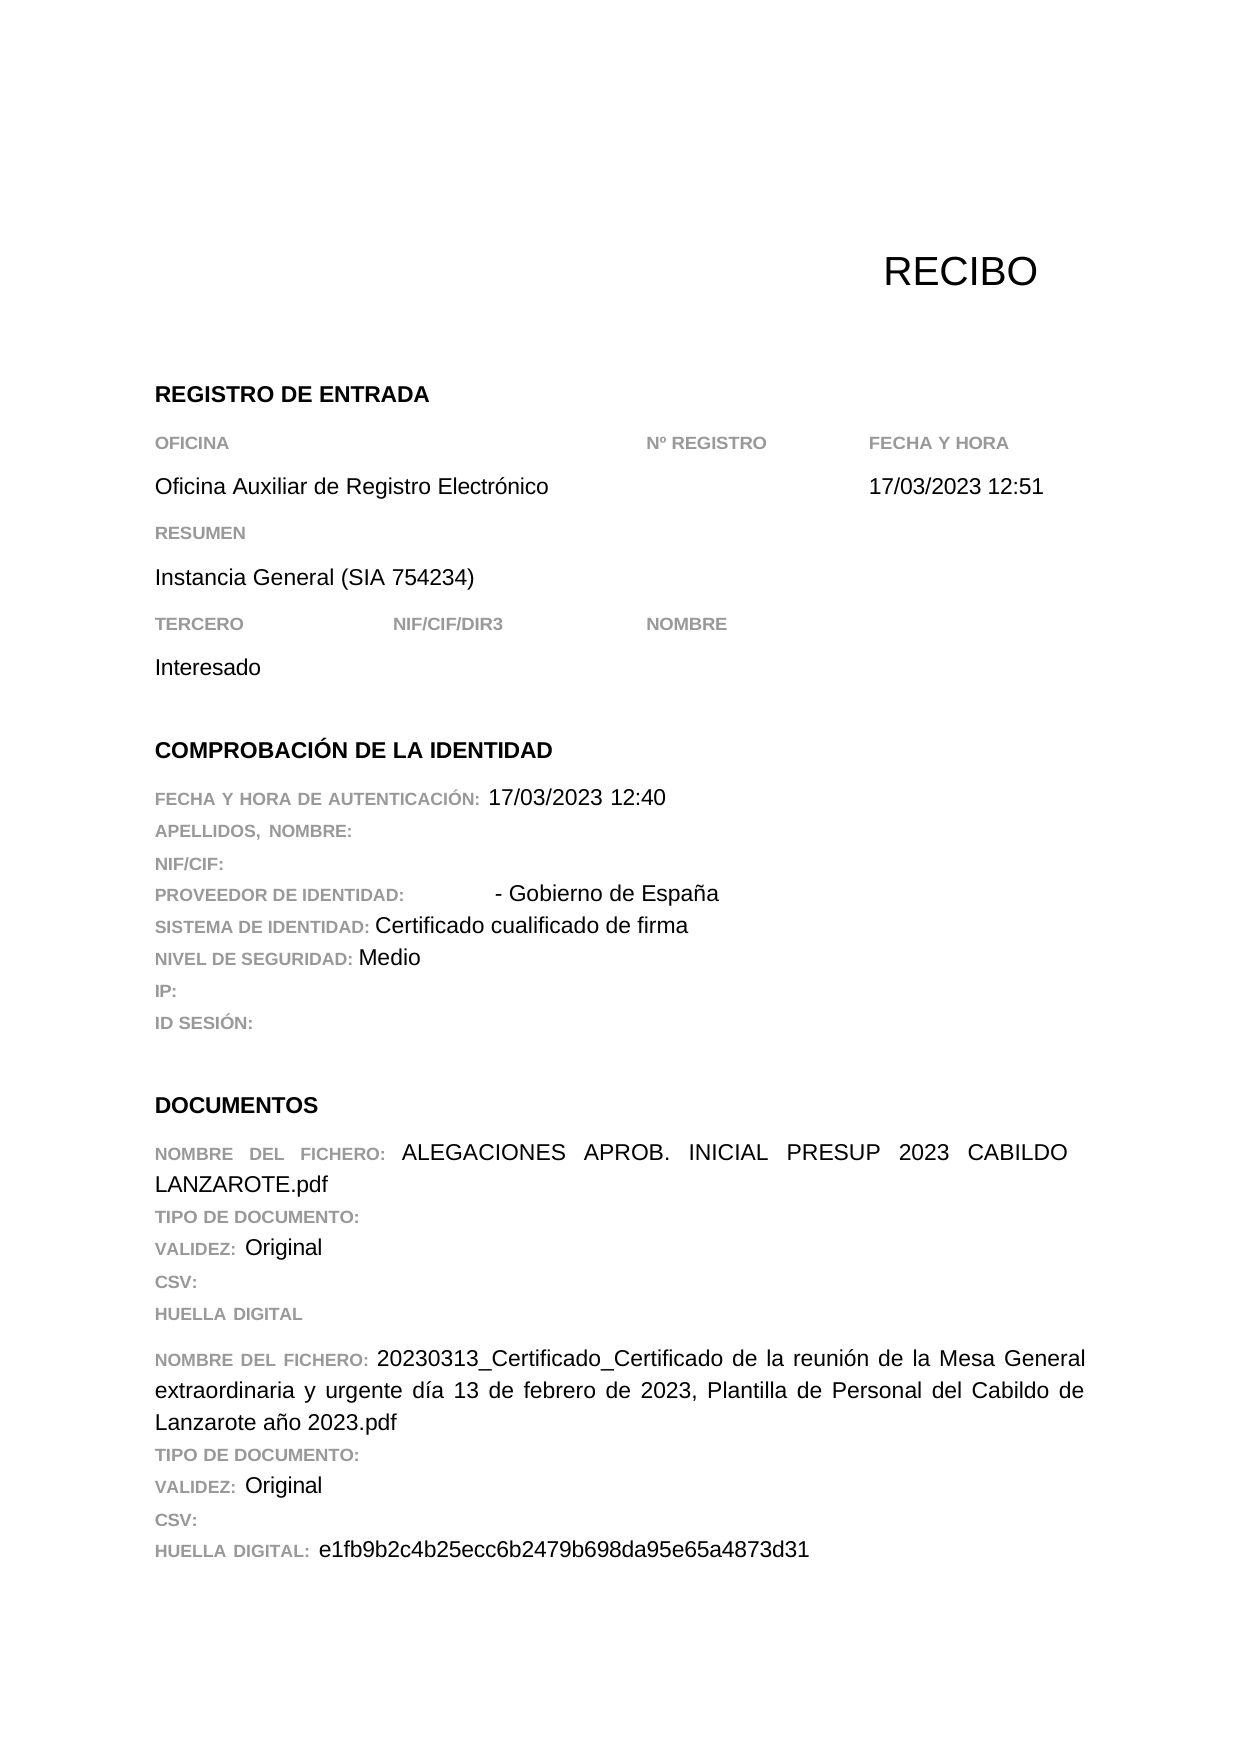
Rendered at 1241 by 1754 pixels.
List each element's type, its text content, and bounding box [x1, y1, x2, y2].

text TIPO DE DOCUMENTO: [154, 1445, 1093, 1466]
text DOCUMENTOS [154, 1092, 1093, 1118]
text PROVEEDOR DE IDENTIDAD: - Gobierno de España SISTEMA DE IDENTIDAD: Certificado cualificado de firma NIVEL DE SEGURIDAD: Medio [154, 880, 719, 971]
text VALIDEZ: Original [154, 1472, 1093, 1499]
text 17/03/2023 12:51 [869, 473, 1093, 499]
text NIF/CIF/DIR3 [393, 614, 639, 634]
text Oficina Auxiliar de Registro Electrónico [154, 473, 639, 499]
text OFICINA [154, 432, 639, 453]
text CSV: [154, 1509, 1093, 1530]
text ID SESIÓN: [154, 1013, 1093, 1033]
text Instancia General (SIA 754234) [154, 564, 1093, 590]
text HUELLA DIGITAL: e1fb9b2c4b25ecc6b2479b698da95e65a4873d31 [154, 1536, 1093, 1563]
text REGISTRO DE ENTRADA [154, 381, 1093, 407]
text NOMBRE DEL FICHERO: ALEGACIONES APROB. INICIAL PRESUP 2023 CABILDO LANZAROTE.pdf [154, 1139, 1093, 1197]
text Nº REGISTRO [646, 432, 862, 453]
text FECHA Y HORA [869, 432, 1093, 453]
text NIF/CIF: [154, 853, 1093, 874]
text RESUMEN [154, 523, 1093, 543]
text Interesado [154, 654, 386, 681]
text TERCERO [154, 614, 386, 634]
text CSV: [154, 1271, 1093, 1292]
text IP: [154, 981, 1093, 1001]
text HUELLA DIGITAL [154, 1303, 1093, 1324]
text COMPROBACIÓN DE LA IDENTIDAD [154, 737, 1093, 764]
text RECIBO [883, 247, 1092, 294]
text VALIDEZ: Original [154, 1234, 1093, 1261]
text NOMBRE DEL FICHERO: 20230313_Certificado_Certificado de la reunión de la Mesa General extraordinaria y urgente día 13 de febrero de 2023, Plantilla de Personal del Cabildo de Lanzarote año 2023.pdf [154, 1345, 1086, 1435]
text APELLIDOS, NOMBRE: [154, 821, 1093, 842]
text FECHA Y HORA DE AUTENTICACIÓN: 17/03/2023 12:40 [154, 784, 1093, 811]
text TIPO DE DOCUMENTO: [154, 1207, 1093, 1228]
text NOMBRE [646, 614, 1093, 634]
